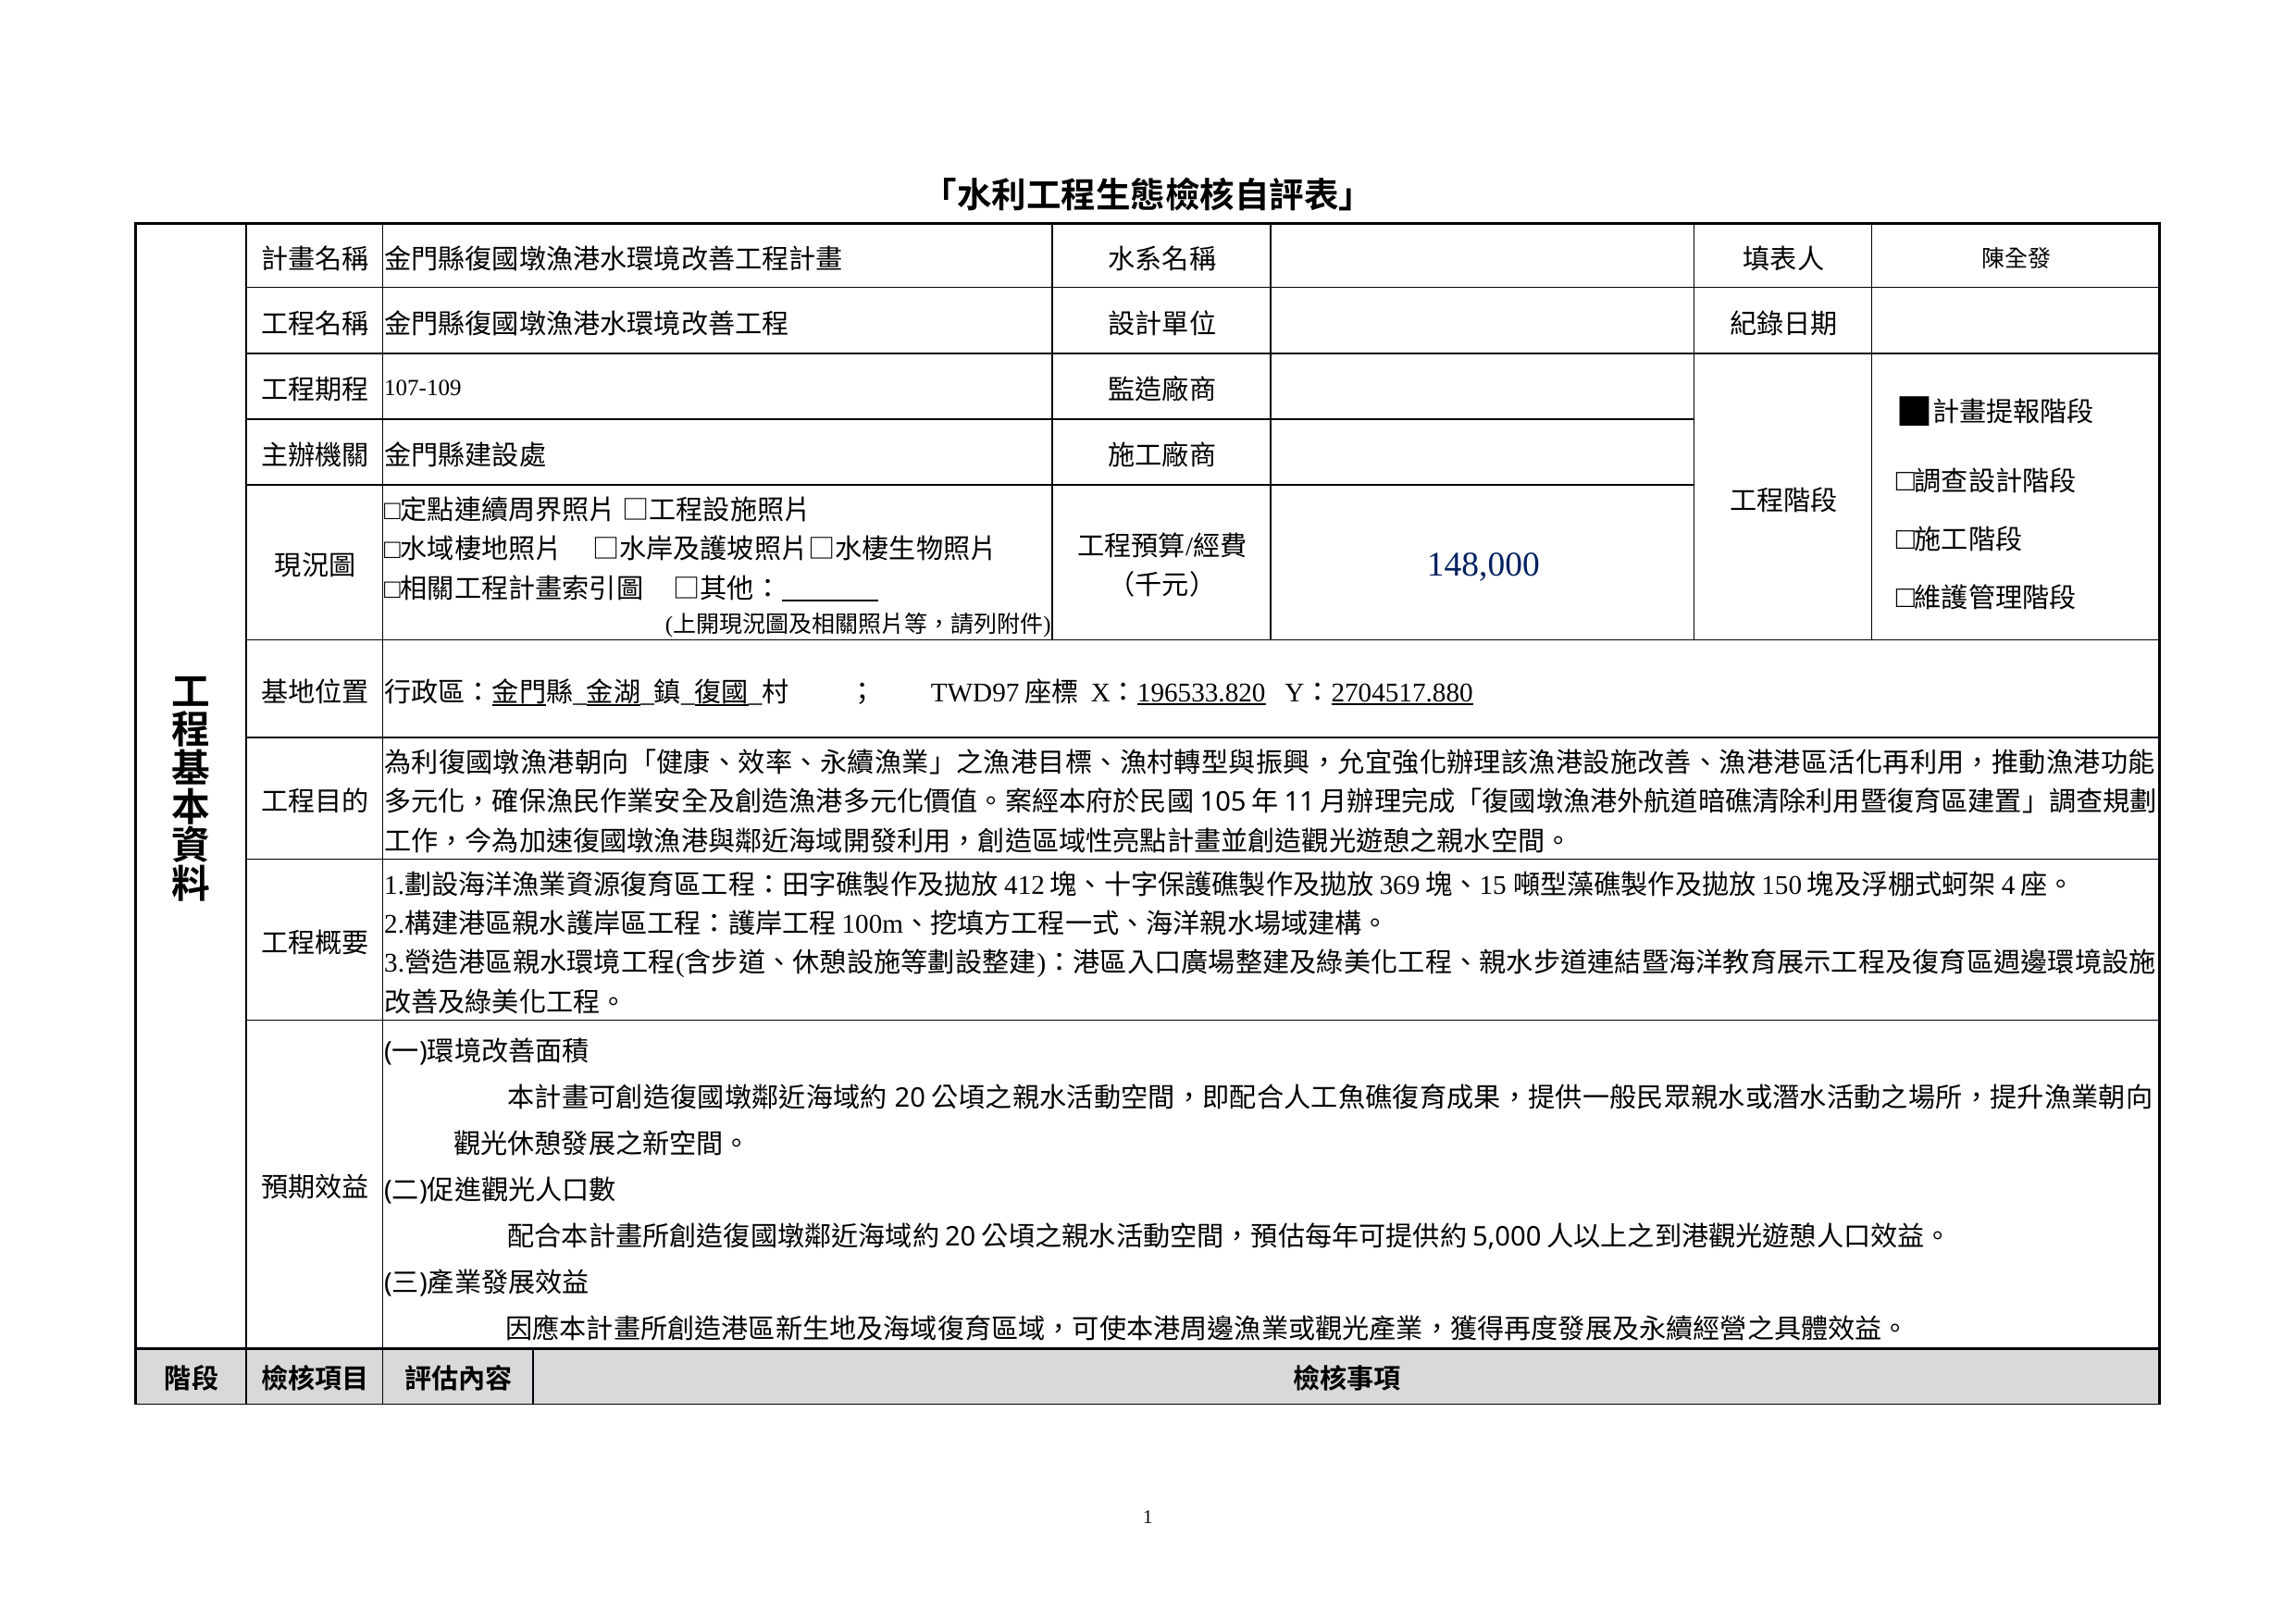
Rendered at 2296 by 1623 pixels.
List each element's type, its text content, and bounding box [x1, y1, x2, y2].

table_header 陳全發 [1872, 225, 2158, 287]
table_cell 工程名稱 [247, 288, 382, 353]
table_cell 現況圖 [247, 486, 382, 639]
table_cell 工程目的 [247, 738, 382, 859]
table_cell 施工廠商 [1053, 420, 1270, 484]
table_header [1272, 225, 1694, 287]
table_header 計畫名稱 [247, 225, 382, 287]
table_header 填表人 [1694, 225, 1871, 287]
table_cell 紀錄日期 [1694, 288, 1871, 353]
table_cell 1.劃設海洋漁業資源復育區工程：田字礁製作及拋放 412塊、十字保護礁製作及拋放369塊、15 噸型藻礁製作及拋放150塊及浮棚式蚵架4座。 2.構建港區親水護岸區工程：護岸工程100m、挖填方工程一式、海洋親水場域建構。 3.營造港區親水環境工程(含步道、休憩設施等劃設整建)：港區入口廣場整建及綠美化工程、親水步道連結暨海洋教育展示工程及復育區週邊環境設施改善及綠美化工程。 [383, 860, 2158, 1019]
table_cell 主辦機關 [247, 420, 382, 484]
table_cell 金門縣復國墩漁港水環境改善工程 [383, 288, 1051, 353]
table_cell 檢核事項 [534, 1350, 2158, 1404]
table_cell 預期效益 [247, 1021, 382, 1347]
table_cell 行政區：金門縣_金湖_鎮_復國_村 ； TWD97座標 X：196533.820 Y：2704517.880 [383, 640, 2158, 737]
table_cell 工程預算/經費 （千元） [1053, 486, 1270, 639]
table_cell 148,000 [1272, 486, 1694, 639]
text 「水利工程生態檢核自評表」 [137, 152, 2159, 221]
table_cell 107-109 [383, 354, 1051, 418]
table_cell [1872, 288, 2158, 353]
table_cell 金門縣建設處 [383, 420, 1051, 484]
table_cell 設計單位 [1053, 288, 1270, 353]
table_cell [1272, 288, 1694, 353]
table_cell 為利復國墩漁港朝向「健康、效率、永續漁業」之漁港目標、漁村轉型與振興，允宜強化辦理該漁港設施改善、漁港港區活化再利用，推動漁港功能多元化，確保漁民作業安全及創造漁港多元化價值。案經本府於民國105年11月辦理完成「復國墩漁港外航道暗礁清除利用暨復育區建置」調查規劃工作，今為加速復國墩漁港與鄰近海域開發利用，創造區域性亮點計畫並創造觀光遊憩之親水空間。 [383, 738, 2158, 859]
table_cell 基地位置 [247, 640, 382, 737]
table_cell (一)環境改善面積 本計畫可創造復國墩鄰近海域約20公頃之親水活動空間，即配合人工魚礁復育成果，提供一般民眾親水或潛水活動之場所，提升漁業朝向觀光休憩發展之新空間。 (二)促進觀光人口數 配合本計畫所創造復國墩鄰近海域約20公頃之親水活動空間，預估每年可提供約5,000人以上之到港觀光遊憩人口效益。 (三)產業發展效益 因應本計畫所創造港區新生地及海域復育區域，可使本港周邊漁業或觀光產業，獲得再度發展及永續經營之具體效益。 [383, 1021, 2158, 1347]
table_cell 監造廠商 [1053, 354, 1270, 418]
table_cell [1272, 354, 1694, 418]
table_header 工程基本資料 [137, 225, 245, 1347]
table_cell 評估內容 [383, 1350, 532, 1404]
table_cell 工程階段 [1694, 354, 1871, 639]
table_cell 檢核項目 [247, 1350, 382, 1404]
table_cell [1272, 420, 1694, 484]
table_cell ■計畫提報階段 □調查設計階段 □施工階段 □維護管理階段 [1872, 354, 2158, 639]
table_cell □定點連續周界照片 □工程設施照片 □水域棲地照片 □水岸及護坡照片□水棲生物照片 □相關工程計畫索引圖 □其他： (上開現況圖及相關照片等，請列附件) [383, 486, 1051, 639]
table_cell 工程期程 [247, 354, 382, 418]
table_cell 階段 [137, 1350, 245, 1404]
table_cell 工程概要 [247, 860, 382, 1019]
table_header 水系名稱 [1053, 225, 1270, 287]
table_header 金門縣復國墩漁港水環境改善工程計畫 [383, 225, 1051, 287]
